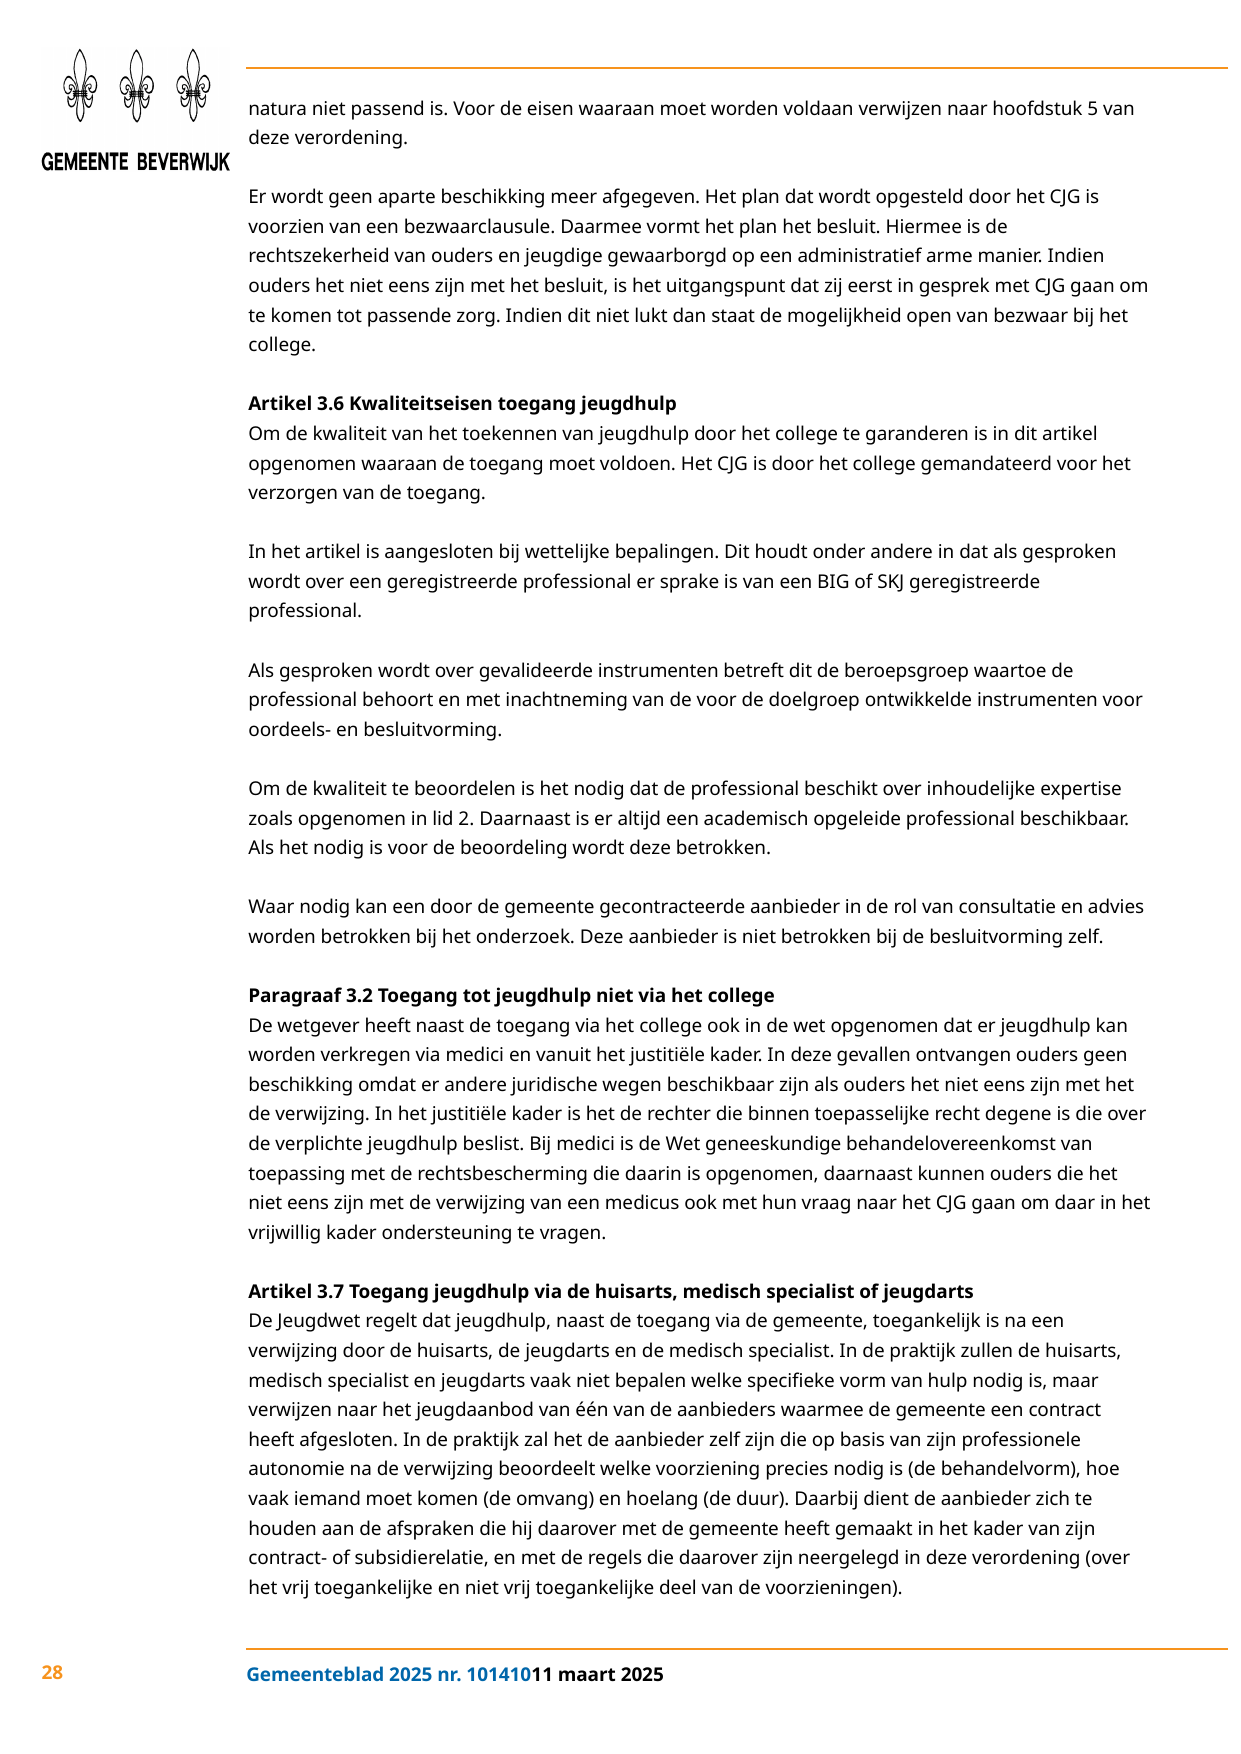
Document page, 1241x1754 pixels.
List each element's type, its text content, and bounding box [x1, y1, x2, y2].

text Om de kwaliteit te beoordelen is het nodig dat de professional beschikt over inhoudelijke expertise zoals opgenomen in lid 2. Daarnaast is er altijd een academisch opgeleide professional beschikbaar. Als het nodig is voor de beoordeling wordt deze betrokken. [248, 775, 1152, 860]
text De wetgever heeft naast de toegang via het college ook in de wet opgenomen dat er jeugdhulp kan worden verkregen via medici en vanuit het justitiële kader. In deze gevallen ontvangen ouders geen beschikking omdat er andere juridische wegen beschikbaar zijn als ouders het niet eens zijn met het de verwijzing. In het justitiële kader is het de rechter die binnen toepasselijke recht degene is die over de verplichte jeugdhulp beslist. Bij medici is de Wet geneeskundige behandelovereenkomst van toepassing met de rechtsbescherming die daarin is opgenomen, daarnaast kunnen ouders die het niet eens zijn met de verwijzing van een medicus ook met hun vraag naar het CJG gaan om daar in het vrijwillig kader ondersteuning te vragen. [248, 1012, 1152, 1245]
text In het artikel is aangesloten bij wettelijke bepalingen. Dit houdt onder andere in dat als gesproken wordt over een geregistreerde professional er sprake is van een BIG of SKJ geregistreerde professional. [248, 538, 1152, 623]
text Om de kwaliteit van het toekennen van jeugdhulp door het college te garanderen is in dit artikel opgenomen waaraan de toegang moet voldoen. Het CJG is door het college gemandateerd voor het verzorgen van de toegang. [248, 420, 1152, 505]
picture [41, 47, 231, 172]
text Artikel 3.7 Toegang jeugdhulp via de huisarts, medisch specialist of jeugdarts [248, 1278, 1152, 1304]
text natura niet passend is. Voor de eisen waaraan moet worden voldaan verwijzen naar hoofdstuk 5 van deze verordening. [248, 95, 1152, 150]
text Als gesproken wordt over gevalideerde instrumenten betreft dit de beroepsgroep waartoe de professional behoort en met inachtneming van de voor de doelgroep ontwikkelde instrumenten voor oordeels- en besluitvorming. [248, 657, 1152, 742]
text Waar nodig kan een door de gemeente gecontracteerde aanbieder in de rol van consultatie en advies worden betrokken bij het onderzoek. Deze aanbieder is niet betrokken bij de besluitvorming zelf. [248, 893, 1152, 949]
text Artikel 3.6 Kwaliteitseisen toegang jeugdhulp [248, 391, 1152, 416]
text Er wordt geen aparte beschikking meer afgegeven. Het plan dat wordt opgesteld door het CJG is voorzien van een bezwaarclausule. Daarmee vormt het plan het besluit. Hiermee is de rechtszekerheid van ouders en jeugdige gewaarborgd op een administratief arme manier. Indien ouders het niet eens zijn met het besluit, is het uitgangspunt dat zij eerst in gesprek met CJG gaan om te komen tot passende zorg. Indien dit niet lukt dan staat de mogelijkheid open van bezwaar bij het college. [248, 183, 1152, 357]
text De Jeugdwet regelt dat jeugdhulp, naast de toegang via de gemeente, toegankelijk is na een verwijzing door de huisarts, de jeugdarts en de medisch specialist. In de praktijk zullen de huisarts, medisch specialist en jeugdarts vaak niet bepalen welke specifieke vorm van hulp nodig is, maar verwijzen naar het jeugdaanbod van één van de aanbieders waarmee de gemeente een contract heeft afgesloten. In de praktijk zal het de aanbieder zelf zijn die op basis van zijn professionele autonomie na de verwijzing beoordeelt welke voorziening precies nodig is (de behandelvorm), hoe vaak iemand moet komen (de omvang) en hoelang (de duur). Daarbij dient de aanbieder zich te houden aan de afspraken die hij daarover met de gemeente heeft gemaakt in het kader van zijn contract- of subsidierelatie, en met de regels die daarover zijn neergelegd in deze verordening (over het vrij toegankelijke en niet vrij toegankelijke deel van de voorzieningen). [248, 1308, 1152, 1600]
text Paragraaf 3.2 Toegang tot jeugdhulp niet via het college [248, 982, 1152, 1008]
